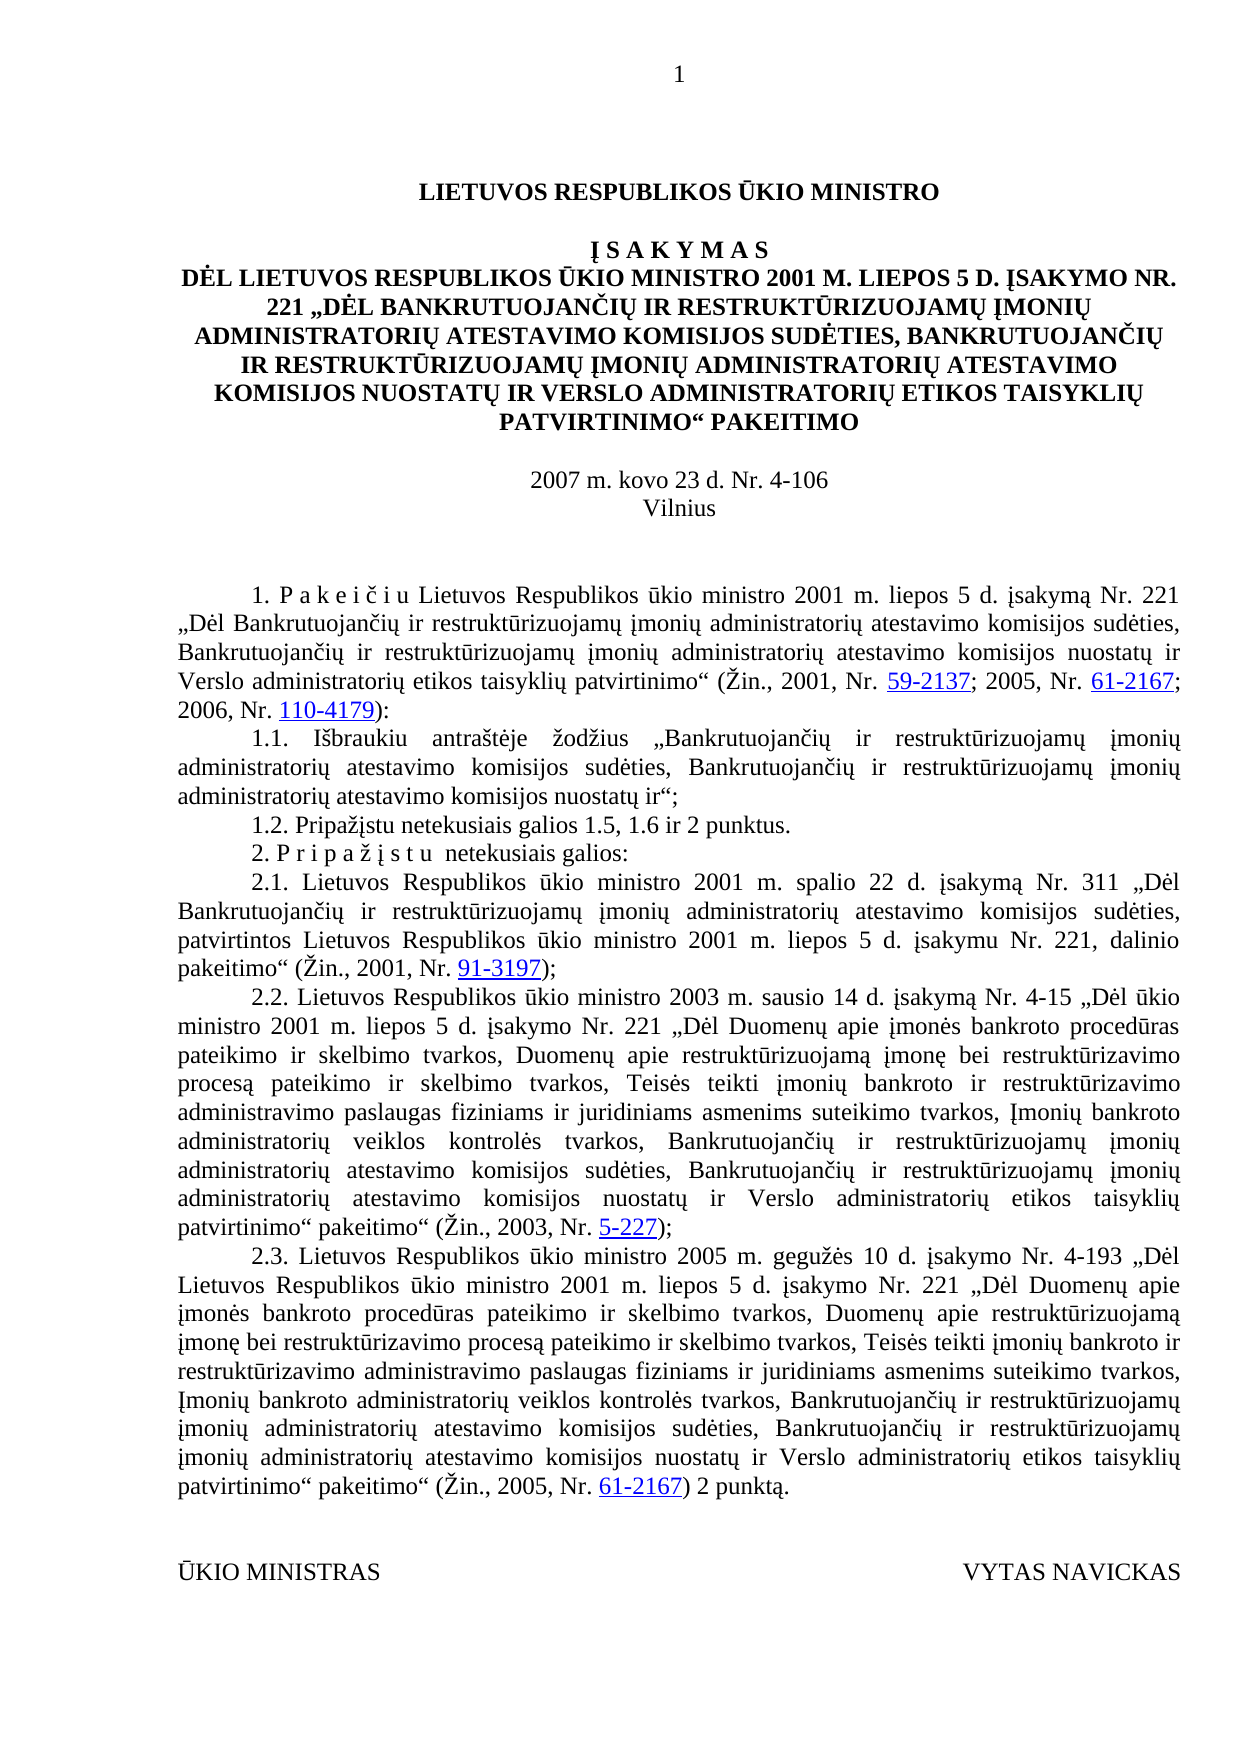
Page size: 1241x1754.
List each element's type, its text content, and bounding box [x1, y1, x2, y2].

text 1.1. Išbraukiu antraštėje žodžius „Bankrutuojančių ir restruktūrizuojamų įmonių administratorių atestavimo komisijos sudėties, Bankrutuojančių ir restruktūrizuojamų įmonių administratorių atestavimo komisijos nuostatų ir“; [177, 723, 1181, 810]
text LIETUVOS RESPUBLIKOS ŪKIO MINISTRO [177, 177, 1181, 206]
text ŪKIO MINISTRAS VYTAS NAVICKAS [177, 1557, 1181, 1586]
text 2.3. Lietuvos Respublikos ūkio ministro 2005 m. gegužės 10 d. įsakymo Nr. 4-193 „Dėl Lietuvos Respublikos ūkio ministro 2001 m. liepos 5 d. įsakymo Nr. 221 „Dėl Duomenų apie įmonės bankroto procedūras pateikimo ir skelbimo tvarkos, Duomenų apie restruktūrizuojamą įmonę bei restruktūrizavimo procesą pateikimo ir skelbimo tvarkos, Teisės teikti įmonių bankroto ir restruktūrizavimo administravimo paslaugas fiziniams ir juridiniams asmenims suteikimo tvarkos, Įmonių bankroto administratorių veiklos kontrolės tvarkos, Bankrutuojančių ir restruktūrizuojamų įmonių administratorių atestavimo komisijos sudėties, Bankrutuojančių ir restruktūrizuojamų įmonių administratorių atestavimo komisijos nuostatų ir Verslo administratorių etikos taisyklių patvirtinimo“ pakeitimo“ (Žin., 2005, Nr. 61-2167) 2 punktą. [177, 1241, 1181, 1500]
text 2007 m. kovo 23 d. Nr. 4-106 [177, 465, 1181, 493]
text Vilnius [177, 493, 1181, 522]
text DĖL LIETUVOS RESPUBLIKOS ŪKIO MINISTRO 2001 M. LIEPOS 5 D. ĮSAKYMO NR. 221 „DĖL BANKRUTUOJANČIŲ IR RESTRUKTŪRIZUOJAMŲ ĮMONIŲ ADMINISTRATORIŲ ATESTAVIMO KOMISIJOS SUDĖTIES, BANKRUTUOJANČIŲ IR RESTRUKTŪRIZUOJAMŲ ĮMONIŲ ADMINISTRATORIŲ ATESTAVIMO KOMISIJOS NUOSTATŲ IR VERSLO ADMINISTRATORIŲ ETIKOS TAISYKLIŲ PATVIRTINIMO“ PAKEITIMO [177, 263, 1181, 436]
text 1. Pakeičiu Lietuvos Respublikos ūkio ministro 2001 m. liepos 5 d. įsakymą Nr. 221 „Dėl Bankrutuojančių ir restruktūrizuojamų įmonių administratorių atestavimo komisijos sudėties, Bankrutuojančių ir restruktūrizuojamų įmonių administratorių atestavimo komisijos nuostatų ir Verslo administratorių etikos taisyklių patvirtinimo“ (Žin., 2001, Nr. 59-2137; 2005, Nr. 61-2167; 2006, Nr. 110-4179): [177, 580, 1181, 723]
text 1.2. Pripažįstu netekusiais galios 1.5, 1.6 ir 2 punktus. [177, 810, 1181, 838]
text 2.1. Lietuvos Respublikos ūkio ministro 2001 m. spalio 22 d. įsakymą Nr. 311 „Dėl Bankrutuojančių ir restruktūrizuojamų įmonių administratorių atestavimo komisijos sudėties, patvirtintos Lietuvos Respublikos ūkio ministro 2001 m. liepos 5 d. įsakymu Nr. 221, dalinio pakeitimo“ (Žin., 2001, Nr. 91-3197); [177, 867, 1181, 982]
text 2. Pripažįstu netekusiais galios: [177, 838, 1181, 867]
text Į S A K Y M A S [177, 235, 1181, 263]
text 2.2. Lietuvos Respublikos ūkio ministro 2003 m. sausio 14 d. įsakymą Nr. 4-15 „Dėl ūkio ministro 2001 m. liepos 5 d. įsakymo Nr. 221 „Dėl Duomenų apie įmonės bankroto procedūras pateikimo ir skelbimo tvarkos, Duomenų apie restruktūrizuojamą įmonę bei restruktūrizavimo procesą pateikimo ir skelbimo tvarkos, Teisės teikti įmonių bankroto ir restruktūrizavimo administravimo paslaugas fiziniams ir juridiniams asmenims suteikimo tvarkos, Įmonių bankroto administratorių veiklos kontrolės tvarkos, Bankrutuojančių ir restruktūrizuojamų įmonių administratorių atestavimo komisijos sudėties, Bankrutuojančių ir restruktūrizuojamų įmonių administratorių atestavimo komisijos nuostatų ir Verslo administratorių etikos taisyklių patvirtinimo“ pakeitimo“ (Žin., 2003, Nr. 5-227); [177, 982, 1181, 1241]
